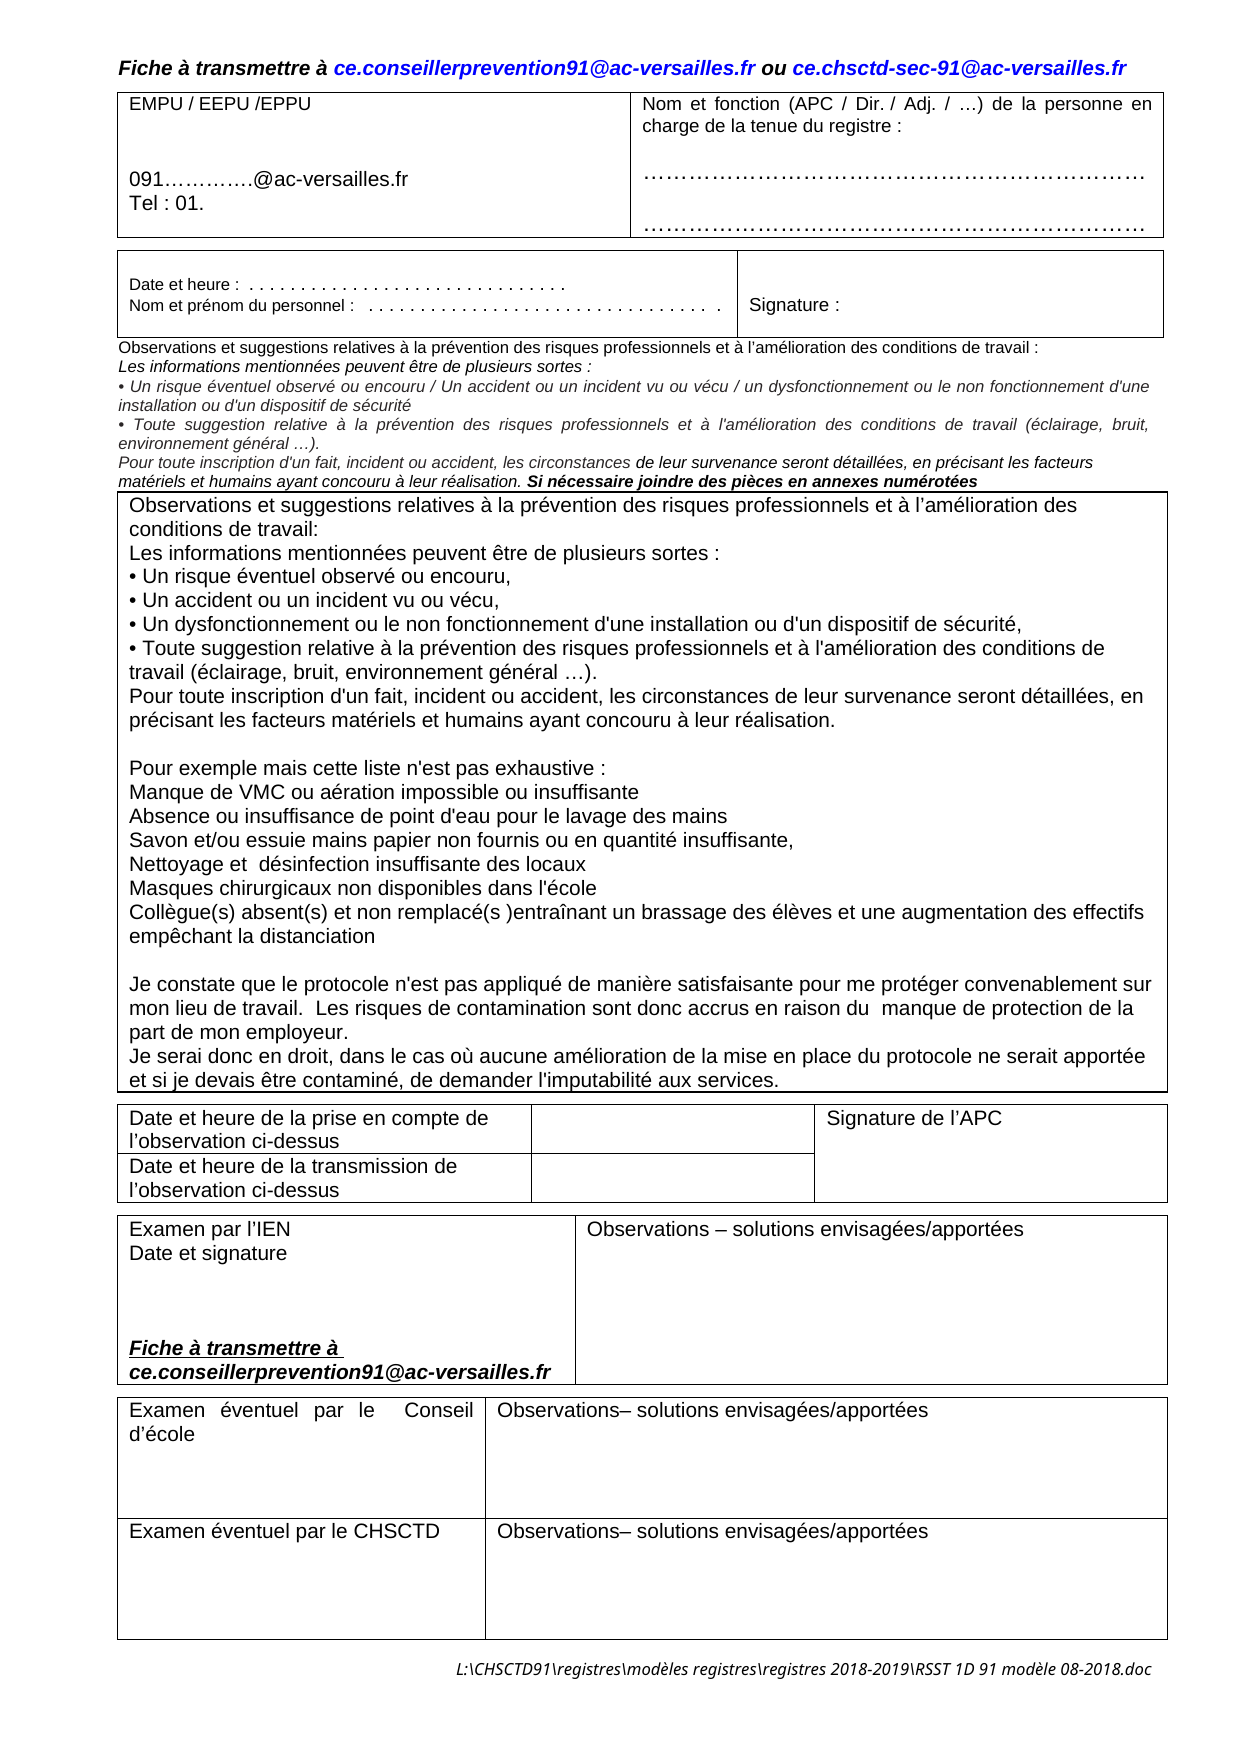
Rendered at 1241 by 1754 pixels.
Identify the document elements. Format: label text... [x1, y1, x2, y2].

text Fiche à transmettre à ce.conseillerprevention91@ac-versailles.fr ou ce.chsctd-sec-91@ac-versailles.fr [118, 56, 1152, 80]
table_cell [532, 1154, 814, 1202]
table_header Observations et suggestions relatives à la prévention des risques professionnels et à l’amélioration des conditions de travail: Les informations mentionnées peuvent être de plusieurs sortes : • Un risque éventuel observé ou encouru, • Un accident ou un incident vu ou vécu, • Un dysfonctionnement ou le non fonctionnement d'une installation ou d'un dispositif de sécurité, • Toute suggestion relative à la prévention des risques professionnels et à l'amélioration des conditions de travail (éclairage, bruit, environnement général …). Pour toute inscription d'un fait, incident ou accident, les circonstances de leur survenance seront détaillées, en précisant les facteurs matériels et humains ayant concouru à leur réalisation. Pour exemple mais cette liste n'est pas exhaustive : Manque de VMC ou aération impossible ou insuffisante Absence ou insuffisance de point d'eau pour le lavage des mains Savon et/ou essuie mains papier non fournis ou en quantité insuffisante, Nettoyage et désinfection insuffisante des locaux Masques chirurgicaux non disponibles dans l'école Collègue(s) absent(s) et non remplacé(s )entraînant un brassage des élèves et une augmentation des effectifs empêchant la distanciation Je constate que le protocole n'est pas appliqué de manière satisfaisante pour me protéger convenablement sur mon lieu de travail. Les risques de contamination sont donc accrus en raison du manque de protection de la part de mon employeur. Je serai donc en droit, dans le cas où aucune amélioration de la mise en place du protocole ne serait apportée et si je devais être contaminé, de demander l'imputabilité aux services. [118, 493, 1167, 1091]
table_header Signature de l’APC [815, 1105, 1167, 1153]
table_header Date et heure de la prise en compte de l’observation ci-dessus [118, 1105, 531, 1153]
text Les informations mentionnées peuvent être de plusieurs sortes : [118, 357, 1152, 376]
table_header Nom et fonction (APC / Dir. / Adj. / …) de la personne en charge de la tenue du registre : ………………………………………………………… ………………………………………………………… [631, 93, 1163, 237]
table_cell [815, 1153, 1167, 1202]
table_header Examen éventuel par le Conseil d’école [118, 1398, 485, 1518]
text Pour toute inscription d'un fait, incident ou accident, les circonstances de leur survenance seront détaillées, en précisant les facteurs matériels et humains ayant concouru à leur réalisation. Si nécessaire joindre des pièces en annexes numérotées [118, 453, 1152, 491]
table_header Observations– solutions envisagées/apportées [486, 1398, 1167, 1518]
table_header Observations – solutions envisagées/apportées [576, 1216, 1167, 1384]
table_cell Observations– solutions envisagées/apportées [486, 1519, 1167, 1639]
table_header Examen par l’IEN Date et signature Fiche à transmettre à ce.conseillerprevention91@ac-versailles.fr [118, 1216, 575, 1384]
text Observations et suggestions relatives à la prévention des risques professionnels et à l’amélioration des conditions de travail : [118, 338, 1152, 357]
table_header [532, 1105, 814, 1153]
table_header Signature : [738, 251, 1163, 337]
text • Un risque éventuel observé ou encouru / Un accident ou un incident vu ou vécu / un dysfonctionnement ou le non fonctionnement d'une installation ou d'un dispositif de sécurité [118, 376, 1152, 415]
table_cell Examen éventuel par le CHSCTD [118, 1519, 485, 1639]
text • Toute suggestion relative à la prévention des risques professionnels et à l'amélioration des conditions de travail (éclairage, bruit, environnement général …). [118, 415, 1152, 453]
table_header Date et heure : . . . . . . . . . . . . . . . . . . . . . . . . . . . . . . . Nom et prénom du personnel : . . . . . . . . . . . . . . . . . . . . . . . . . . . . . . . . . . [118, 251, 737, 337]
table_header EMPU / EEPU /EPPU 091………….@ac-versailles.fr Tel : 01. [118, 93, 630, 237]
table_cell Date et heure de la transmission de l’observation ci-dessus [118, 1154, 531, 1202]
